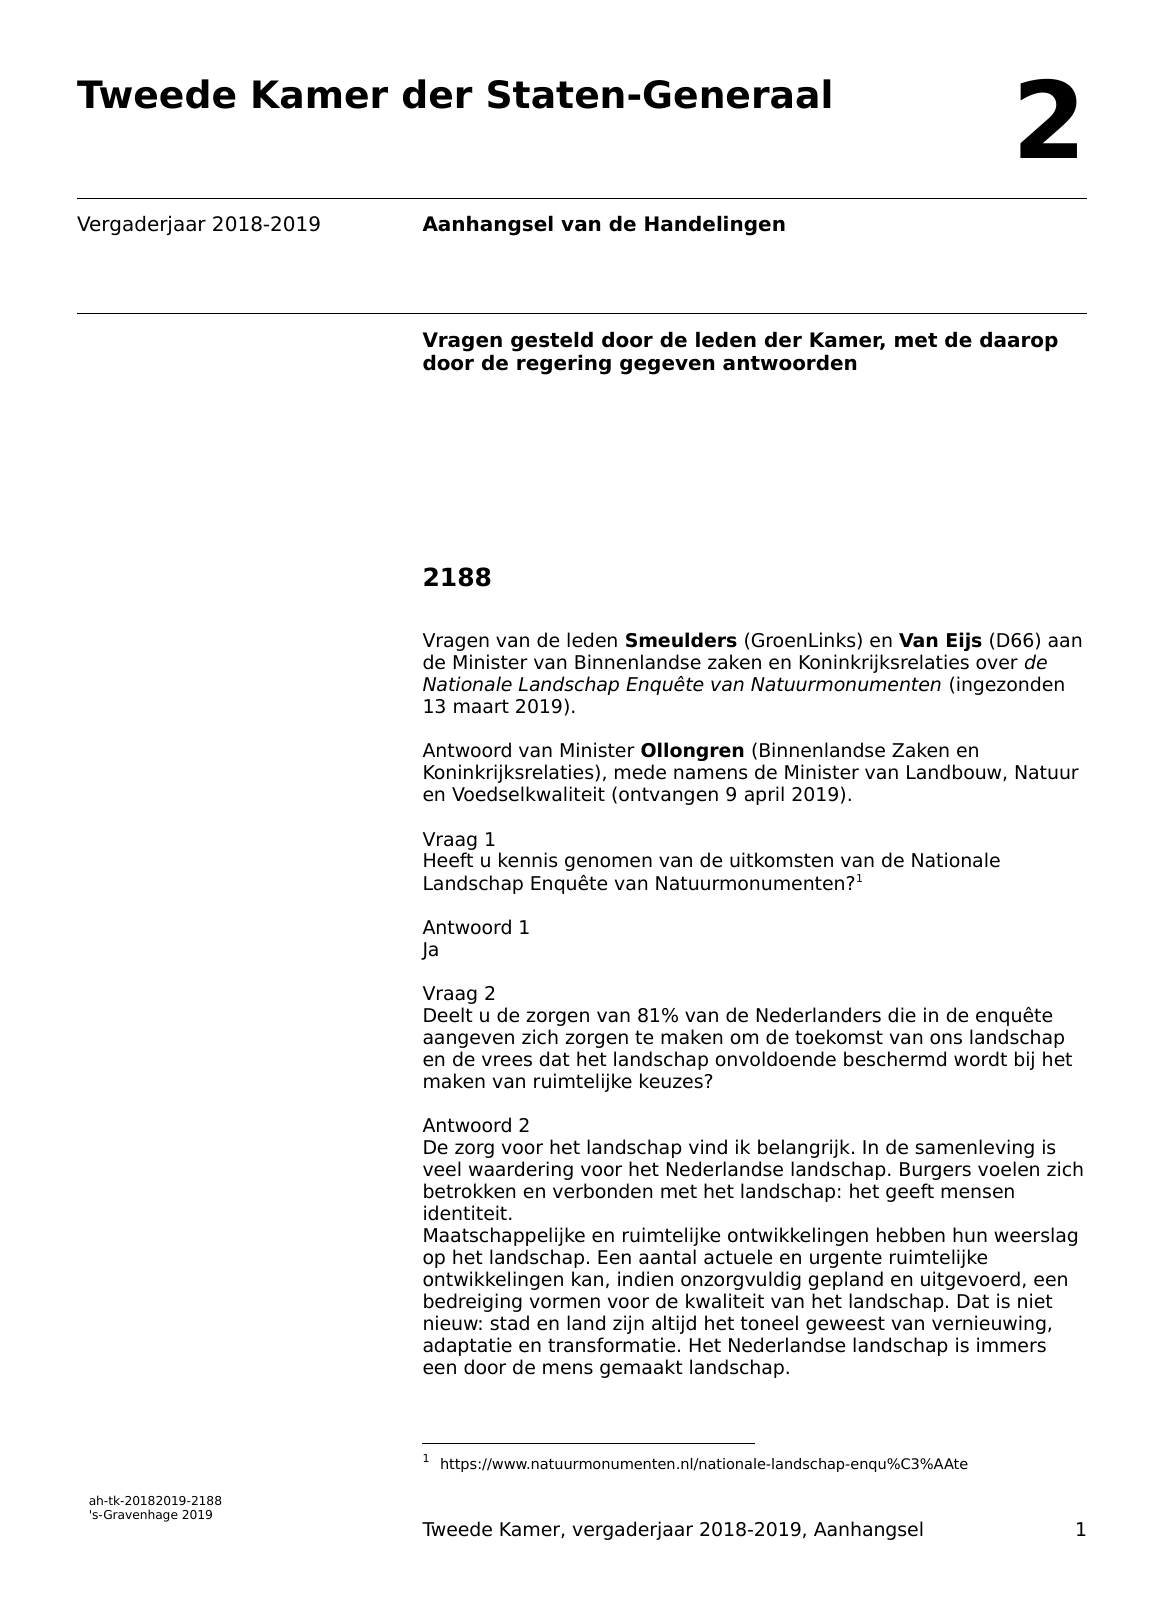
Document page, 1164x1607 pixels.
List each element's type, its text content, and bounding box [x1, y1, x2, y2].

text Heeft u kennis genomen van de uitkomsten van de Nationale Landschap Enquête van Natuurmonumenten? [422, 850, 1087, 894]
text Vraag 1 [422, 828, 1087, 850]
table_cell Vergaderjaar 2018-2019 [77, 199, 422, 313]
text Ja [422, 938, 1087, 961]
text 's-Gravenhage 2019 [88, 1508, 323, 1522]
text De zorg voor het landschap vind ik belangrijk. In de samenleving is veel waardering voor het Nederlandse landschap. Burgers voelen zich betrokken en verbonden met het landschap: het geeft mensen identiteit. [422, 1137, 1087, 1225]
table_cell [77, 314, 422, 375]
text Deelt u de zorgen van 81% van de Nederlanders die in de enquête aangeven zich zorgen te maken om de toekomst van ons landschap en de vrees dat het landschap onvoldoende beschermd wordt bij het maken van ruimtelijke keuzes? [422, 1005, 1087, 1093]
text ah-tk-20182019-2188 [88, 1494, 323, 1508]
text Antwoord 1 [422, 917, 1087, 938]
text Antwoord van Minister Ollongren (Binnenlandse Zaken en Koninkrijksrelaties), mede namens de Minister van Landbouw, Natuur en Voedselkwaliteit (ontvangen 9 april 2019). [422, 740, 1087, 806]
text Vragen van de leden Smeulders (GroenLinks) en Van Eijs (D66) aan de Minister van Binnenlandse zaken en Koninkrijksrelaties over de Nationale Landschap Enquête van Natuurmonumenten (ingezonden 13 maart 2019). [422, 630, 1087, 718]
table_header Tweede Kamer der Staten-Generaal [77, 59, 886, 198]
text Maatschappelijke en ruimtelijke ontwikkelingen hebben hun weerslag op het landschap. Een aantal actuele en urgente ruimtelijke ontwikkelingen kan, indien onzorgvuldig gepland en uitgevoerd, een bedreiging vormen voor de kwaliteit van het landschap. Dat is niet nieuw: stad en land zijn altijd het toneel geweest van vernieuwing, adaptatie en transformatie. Het Nederlandse landschap is immers een door de mens gemaakt landschap. [422, 1225, 1087, 1378]
table_header 2 [886, 59, 1087, 198]
text https://www.natuurmonumenten.nl/nationale-landschap-enqu%C3%AAte [422, 1452, 1087, 1474]
table_cell Aanhangsel van de Handelingen [422, 199, 1087, 313]
text Vraag 2 [422, 983, 1087, 1005]
table_cell Vragen gesteld door de leden der Kamer, met de daarop door de regering gegeven antwoorden [422, 314, 1087, 375]
text Antwoord 2 [422, 1115, 1087, 1137]
text 2188 [422, 563, 1087, 592]
